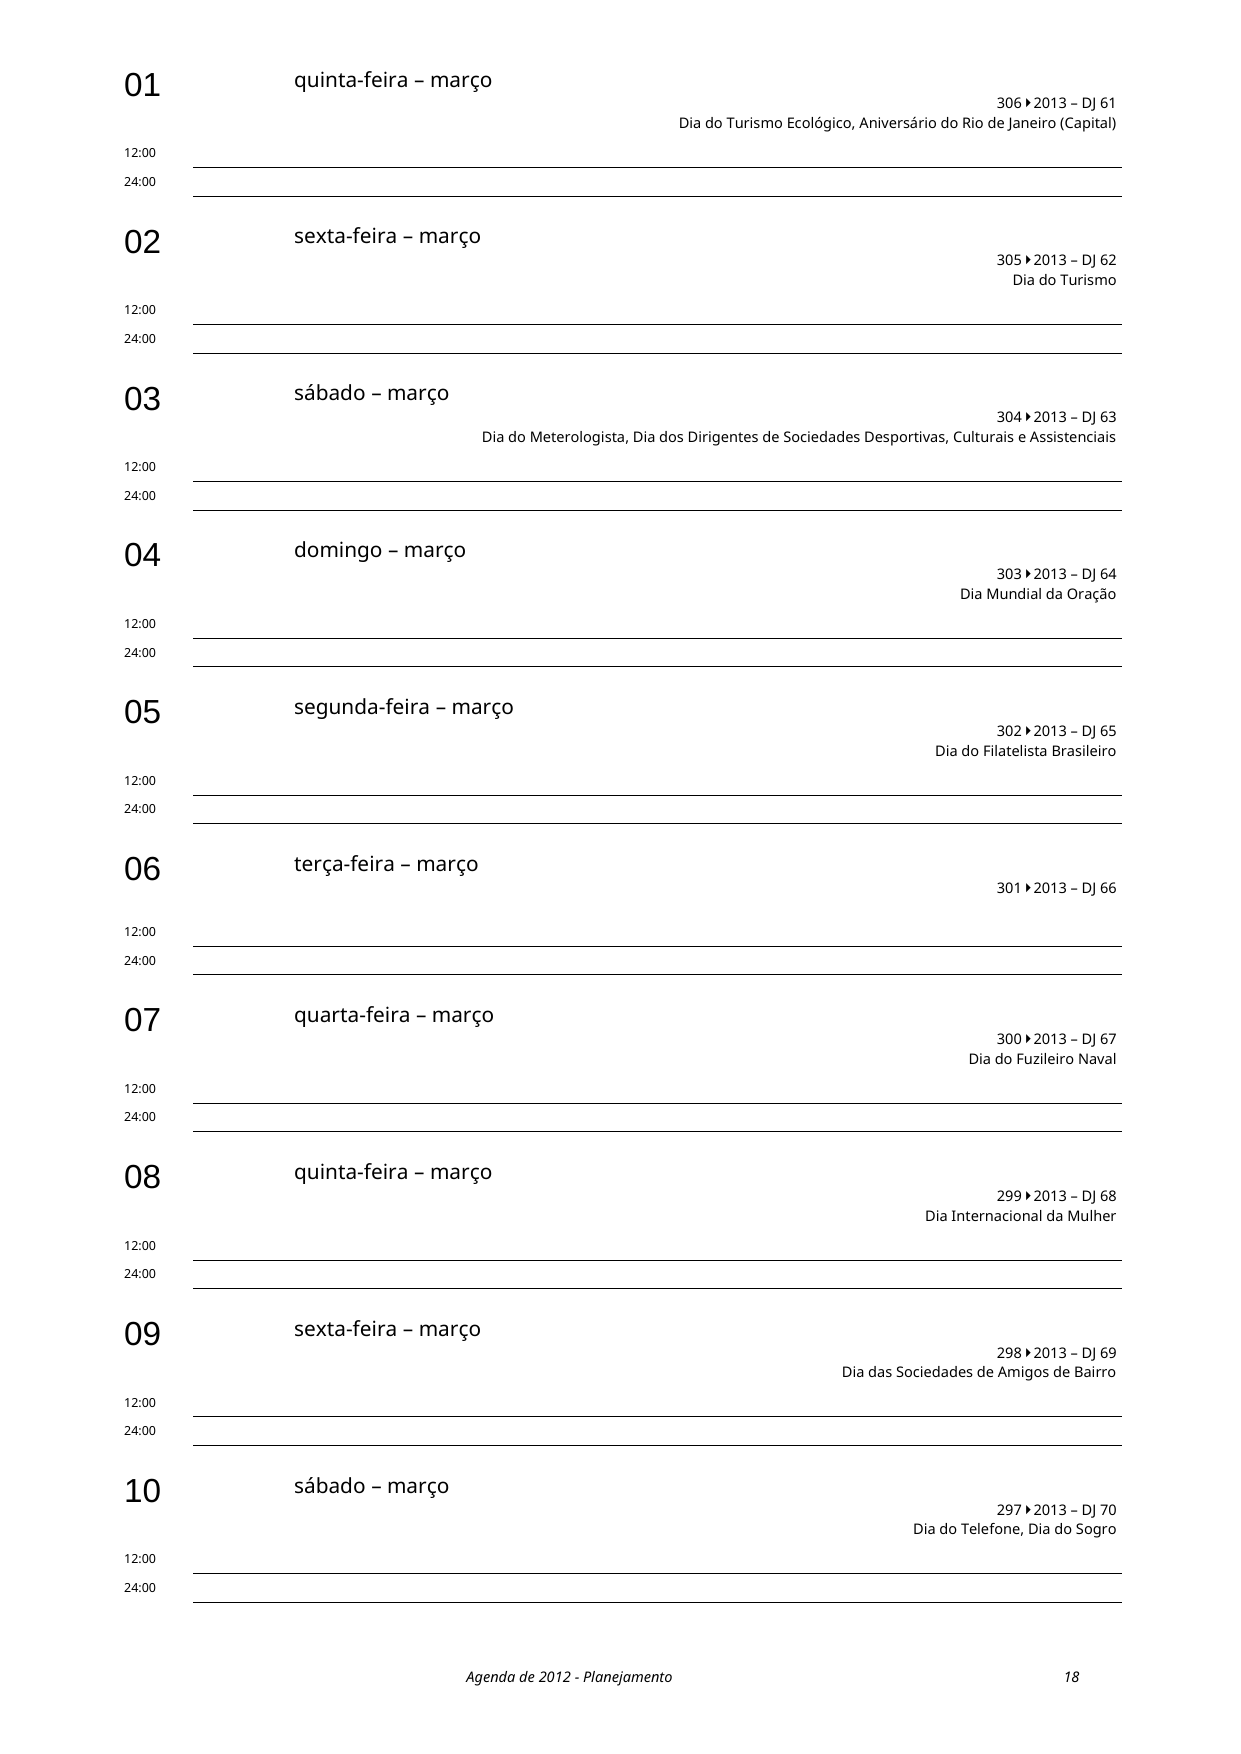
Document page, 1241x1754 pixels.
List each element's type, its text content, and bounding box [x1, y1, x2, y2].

table_cell 24:00 [118, 946, 193, 974]
table_header [193, 1545, 1122, 1573]
table_header Sexta-feira – Março 2982013 – DJ 69 Dia das Sociedades de Amigos de Bairro [288, 1308, 1122, 1388]
table_cell [193, 325, 1122, 353]
table_header [193, 1388, 1122, 1416]
table_header 05 [118, 687, 288, 766]
table_cell 24:00 [118, 795, 193, 823]
table_header Quinta-feira – Março 3062013 – DJ 61 Dia do Turismo Ecológico, Aniversário do Rio de Janeiro (Capital) [288, 59, 1122, 139]
table_header Segunda-feira – Março 3022013 – DJ 65 Dia do Filatelista Brasileiro [288, 687, 1122, 766]
table_cell [193, 1574, 1122, 1602]
table_header Terça-feira – Março 3012013 – DJ 66 [288, 844, 1122, 917]
table_header Quarta-feira – Março 3002013 – DJ 67 Dia do Fuzileiro Naval [288, 995, 1122, 1074]
table_cell [193, 796, 1122, 823]
table_header [193, 1231, 1122, 1260]
table_cell [193, 1261, 1122, 1288]
table_header 08 [118, 1151, 288, 1231]
table_cell [193, 1417, 1122, 1445]
table_cell [193, 947, 1122, 974]
table_header 01 [118, 59, 288, 139]
table_header 06 [118, 844, 288, 917]
table_cell 24:00 [118, 1103, 193, 1131]
table_header Quinta-feira – Março 2992013 – DJ 68 Dia Internacional da Mulher [288, 1151, 1122, 1231]
table_header 02 [118, 216, 288, 296]
table_header 12:00 [118, 1388, 193, 1417]
table_header [193, 453, 1122, 481]
table_cell 24:00 [118, 1574, 193, 1602]
table_cell [193, 1104, 1122, 1131]
table_cell [193, 482, 1122, 510]
table_header 09 [118, 1308, 288, 1388]
table_header Sexta-feira – Março 3052013 – DJ 62 Dia do Turismo [288, 216, 1122, 296]
table_cell 24:00 [118, 168, 193, 196]
table_header [193, 766, 1122, 795]
table_header 12:00 [118, 1545, 193, 1573]
table_header [193, 917, 1122, 946]
table_cell 24:00 [118, 1417, 193, 1445]
table_header 12:00 [118, 139, 193, 167]
table_header 07 [118, 995, 288, 1074]
table_header 10 [118, 1465, 288, 1545]
table_header 04 [118, 530, 288, 609]
table_header 12:00 [118, 453, 193, 481]
table_cell 24:00 [118, 638, 193, 667]
table_header 12:00 [118, 917, 193, 946]
table_header 03 [118, 373, 288, 452]
table_header [193, 1074, 1122, 1103]
table_cell 24:00 [118, 481, 193, 510]
table_header [193, 296, 1122, 324]
table_cell [193, 639, 1122, 666]
table_cell 24:00 [118, 1260, 193, 1288]
table_header 12:00 [118, 609, 193, 638]
table_cell 24:00 [118, 324, 193, 353]
table_header Domingo – Março 3032013 – DJ 64 Dia Mundial da Oração [288, 530, 1122, 609]
table_header 12:00 [118, 296, 193, 324]
table_header 12:00 [118, 1074, 193, 1103]
table_header 12:00 [118, 1231, 193, 1260]
table_header [193, 139, 1122, 167]
table_header Sábado – Março 2972013 – DJ 70 Dia do Telefone, Dia do Sogro [288, 1465, 1122, 1545]
table_cell [193, 168, 1122, 196]
table_header 12:00 [118, 766, 193, 795]
table_header [193, 609, 1122, 638]
table_header Sábado – Março 3042013 – DJ 63 Dia do Meterologista, Dia dos Dirigentes de Sociedades Desportivas, Culturais e Assistenciais [288, 373, 1122, 452]
